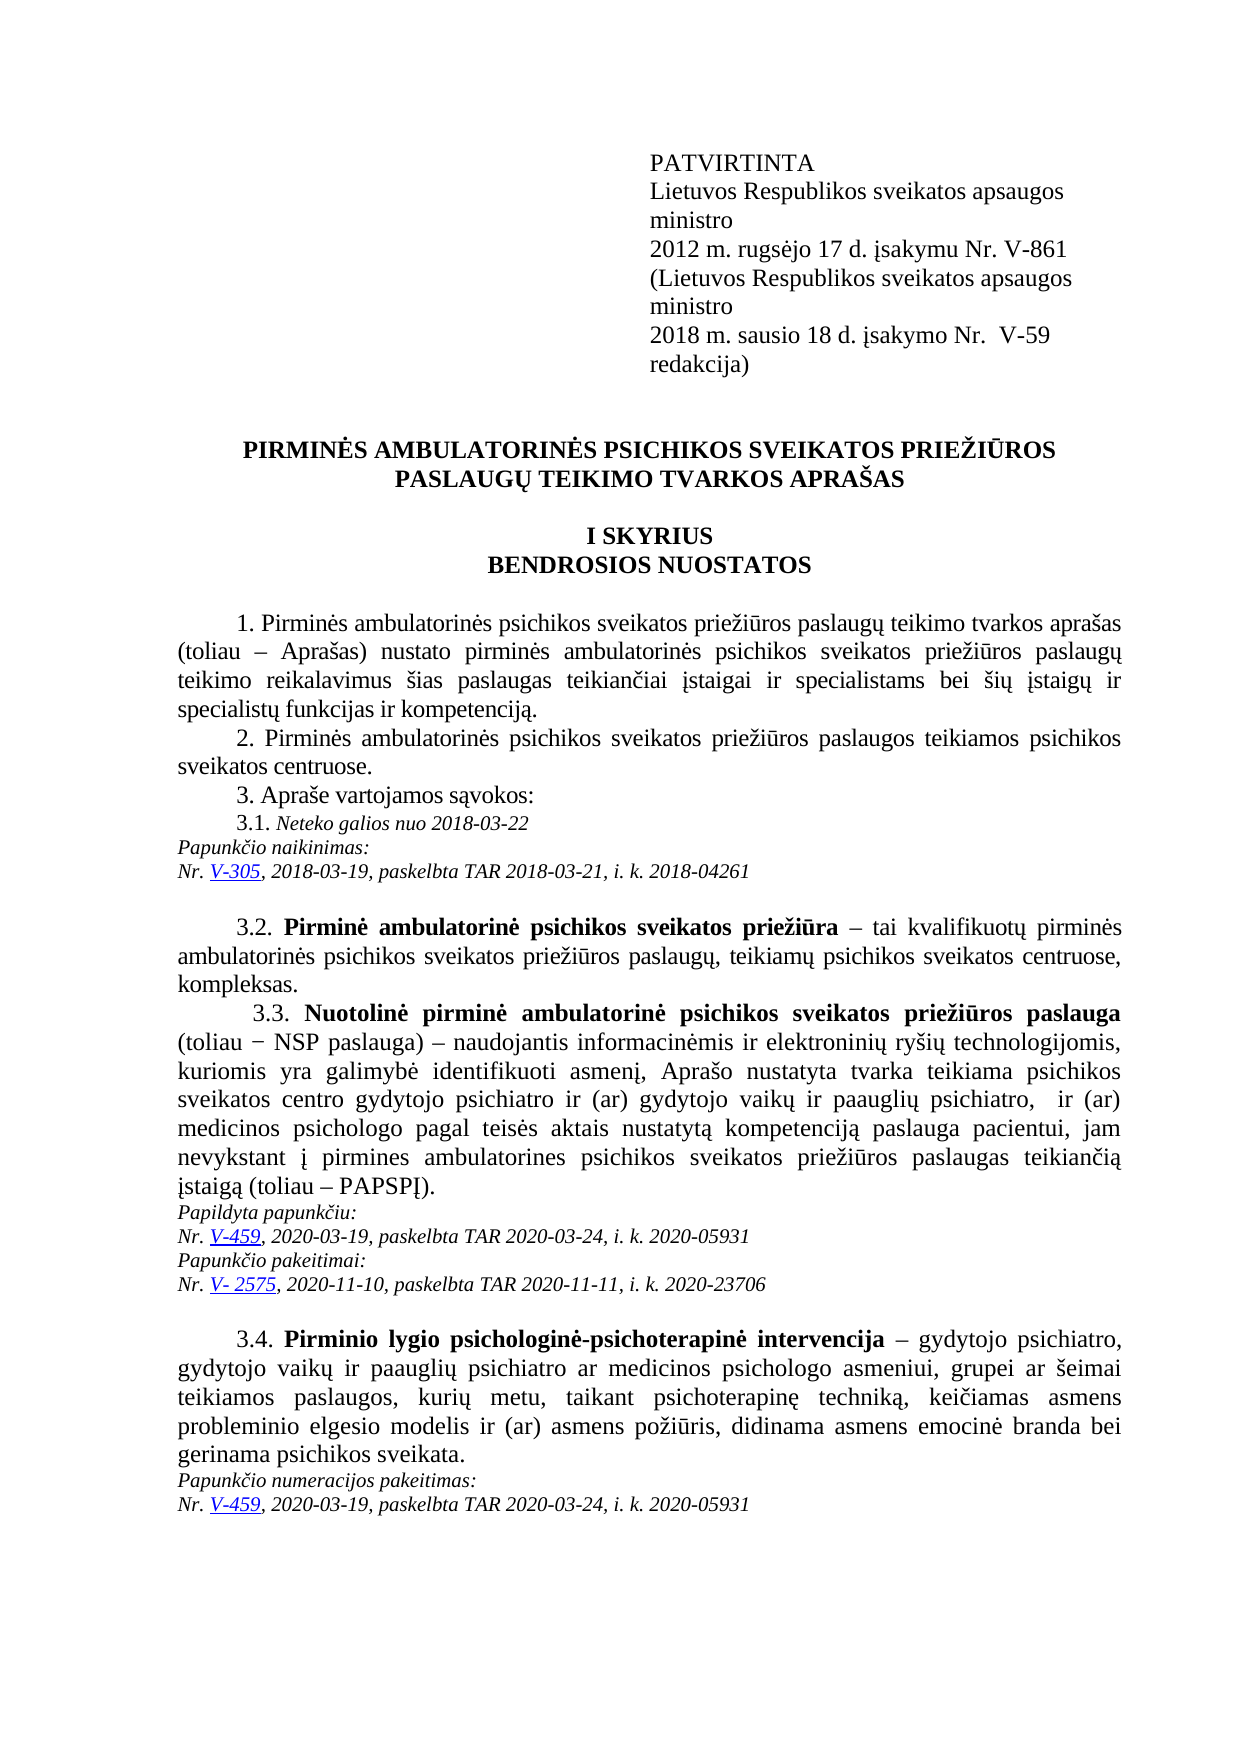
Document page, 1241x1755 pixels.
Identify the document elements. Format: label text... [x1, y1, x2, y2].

text 2018 m. sausio 18 d. įsakymo Nr. V-59 redakcija) [649, 320, 1122, 378]
text Papunkčio numeracijos pakeitimas: [177, 1468, 1122, 1492]
text Bendrosios nuostatos [177, 550, 1122, 579]
text (Lietuvos Respublikos sveikatos apsaugos ministro [649, 263, 1122, 320]
text 2012 m. rugsėjo 17 d. įsakymu Nr. V-861 [649, 234, 1122, 263]
text PATVIRTINTA [649, 148, 1122, 176]
text Nr. V-305, 2018-03-19, paskelbta TAR 2018-03-21, i. k. 2018-04261 [177, 859, 1122, 883]
text Nr. V- 2575, 2020-11-10, paskelbta TAR 2020-11-11, i. k. 2020-23706 [177, 1272, 1122, 1296]
text Papildyta papunkčiu: [177, 1199, 1122, 1224]
text Nr. V-459, 2020-03-19, paskelbta TAR 2020-03-24, i. k. 2020-05931 [177, 1224, 1122, 1248]
text 3.4. Pirminio lygio psichologinė-psichoterapinė intervencija – gydytojo psichiatro, gydytojo vaikų ir paauglių psichiatro ar medicinos psichologo asmeniui, grupei ar šeimai teikiamos paslaugos, kurių metu, taikant psichoterapinę techniką, keičiamas asmens probleminio elgesio modelis ir (ar) asmens požiūris, didinama asmens emocinė branda bei gerinama psichikos sveikata. [177, 1324, 1122, 1468]
text 2. Pirminės ambulatorinės psichikos sveikatos priežiūros paslaugos teikiamos psichikos sveikatos centruose. [177, 723, 1122, 780]
text Papunkčio naikinimas: [177, 835, 1122, 859]
text Papunkčio pakeitimai: [177, 1248, 1122, 1272]
text 3.2. Pirminė ambulatorinė psichikos sveikatos priežiūra – tai kvalifikuotų pirminės ambulatorinės psichikos sveikatos priežiūros paslaugų, teikiamų psichikos sveikatos centruose, kompleksas. [177, 912, 1122, 998]
text Lietuvos Respublikos sveikatos apsaugos ministro [649, 176, 1122, 234]
text 3.1. Neteko galios nuo 2018-03-22 [177, 809, 1122, 835]
text 1. Pirminės ambulatorinės psichikos sveikatos priežiūros paslaugų teikimo tvarkos aprašas (toliau – Aprašas) nustato pirminės ambulatorinės psichikos sveikatos priežiūros paslaugų teikimo reikalavimus šias paslaugas teikiančiai įstaigai ir specialistams bei šių įstaigų ir specialistų funkcijas ir kompetenciją. [177, 608, 1122, 723]
text pirminės ambulatorinės psichikos sveikatos priežiūros paslaugų teikimo Tvarkos aprašas [177, 435, 1122, 493]
text Nr. V-459, 2020-03-19, paskelbta TAR 2020-03-24, i. k. 2020-05931 [177, 1492, 1122, 1516]
text 3. Apraše vartojamos sąvokos: [177, 780, 1122, 809]
text I skyrius [177, 521, 1122, 550]
text 3.3. Nuotolinė pirminė ambulatorinė psichikos sveikatos priežiūros paslauga (toliau − NSP paslauga) – naudojantis informacinėmis ir elektroninių ryšių technologijomis, kuriomis yra galimybė identifikuoti asmenį, Aprašo nustatyta tvarka teikiama psichikos sveikatos centro gydytojo psichiatro ir (ar) gydytojo vaikų ir paauglių psichiatro, ir (ar) medicinos psichologo pagal teisės aktais nustatytą kompetenciją paslauga pacientui, jam nevykstant į pirmines ambulatorines psichikos sveikatos priežiūros paslaugas teikiančią įstaigą (toliau – PAPSPĮ). [177, 998, 1122, 1199]
